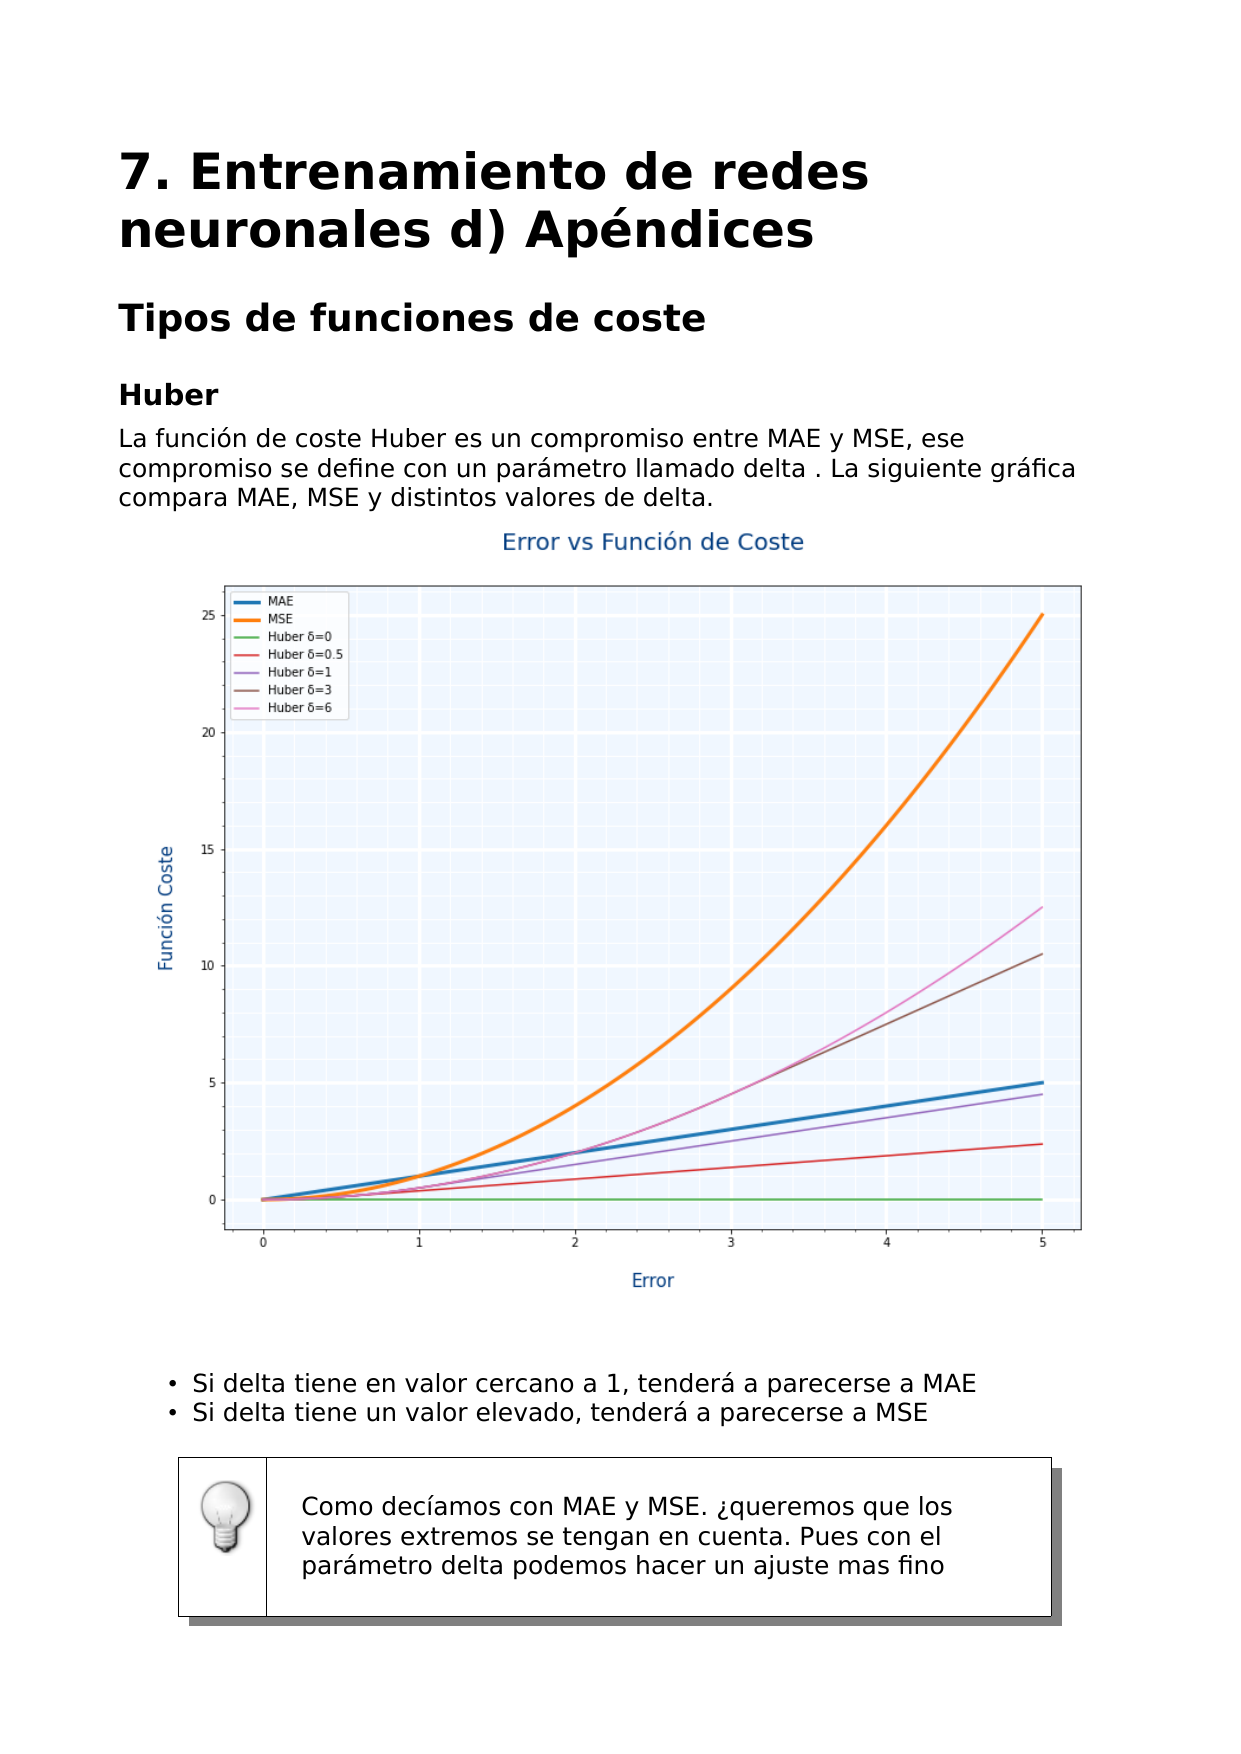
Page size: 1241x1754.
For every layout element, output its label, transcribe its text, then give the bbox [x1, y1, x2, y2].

subtitle 7. Entrenamiento de redes neuronales d) Apéndices [118, 143, 1122, 259]
table_header Como decíamos con MAE y MSE. ¿queremos que los valores extremos se tengan en cuenta. Pues con el parámetro delta podemos hacer un ajuste mas fino [267, 1458, 1051, 1616]
list Si delta tiene en valor cercano a 1, tenderá a parecerse a MAE [177, 1369, 1122, 1398]
picture [190, 1480, 266, 1556]
subtitle Huber [118, 378, 1122, 412]
text La función de coste Huber es un compromiso entre MAE y MSE, ese compromiso se define con un parámetro llamado delta . La siguiente gráfica compara MAE, MSE y distintos valores de delta. [118, 425, 1122, 512]
list Si delta tiene un valor elevado, tenderá a parecerse a MSE [177, 1398, 1122, 1428]
table_header [179, 1458, 266, 1616]
subtitle Tipos de funciones de coste [118, 297, 1122, 341]
picture [151, 524, 1089, 1299]
